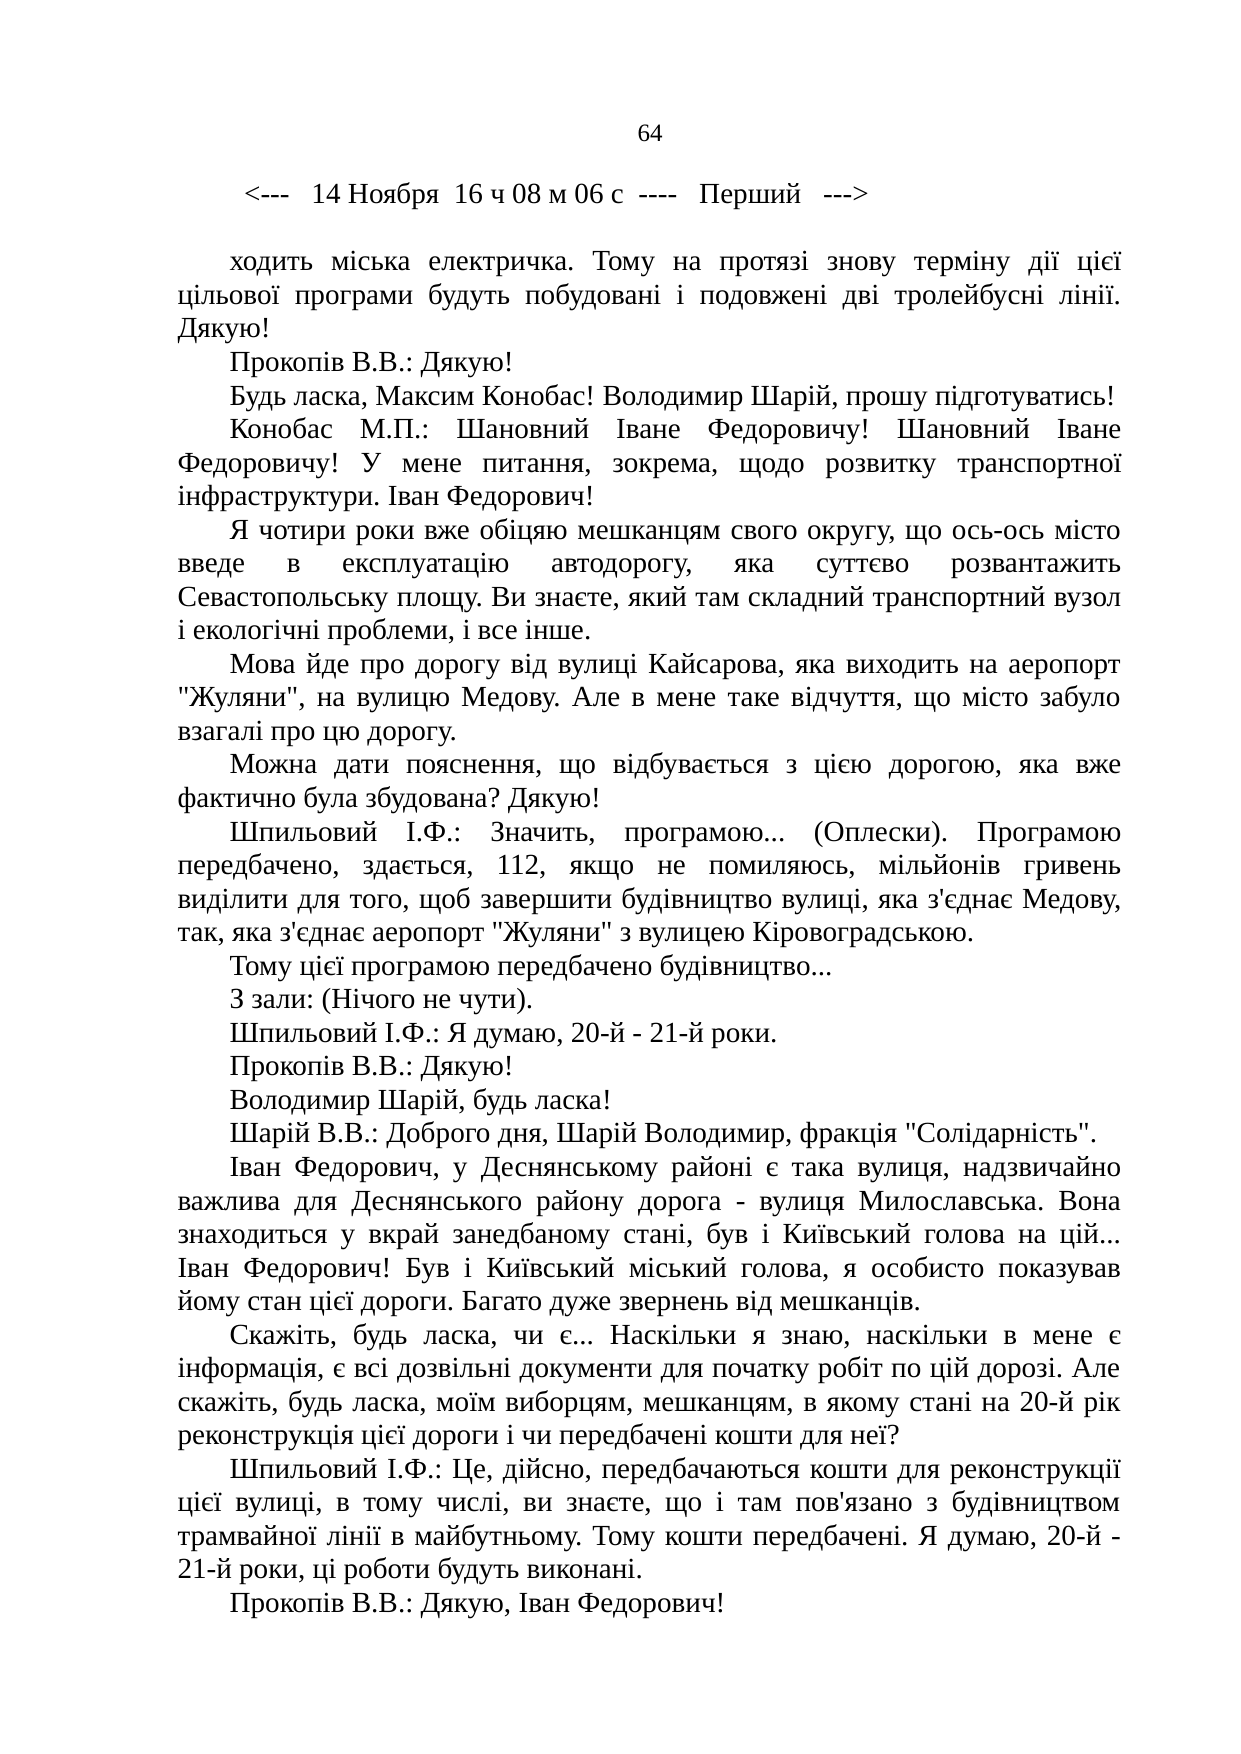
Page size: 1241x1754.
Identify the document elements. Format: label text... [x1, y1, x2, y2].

text Іван Федорович, у Деснянському районі є така вулиця, надзвичайно важлива для Деснянського району дорога - вулиця Милославська. Вона знаходиться у вкрай занедбаному стані, був і Київський голова на цій... Іван Федорович! Був і Київський міський голова, я особисто показував йому стан цієї дороги. Багато дуже звернень від мешканців. [177, 1149, 1122, 1317]
text Шпильовий І.Ф.: Це, дійсно, передбачаються кошти для реконструкції цієї вулиці, в тому числі, ви знаєте, що і там пов'язано з будівництвом трамвайної лінії в майбутньому. Тому кошти передбачені. Я думаю, 20-й - 21-й роки, ці роботи будуть виконані. [177, 1451, 1122, 1585]
text Прокопів В.В.: Дякую! [177, 344, 1122, 378]
text Я чотири роки вже обіцяю мешканцям свого округу, що ось-ось місто введе в експлуатацію автодорогу, яка суттєво розвантажить Севастопольську площу. Ви знаєте, який там складний транспортний вузол і екологічні проблеми, і все інше. [177, 512, 1122, 646]
text Будь ласка, Максим Конобас! Володимир Шарій, прошу підготуватись! [177, 378, 1122, 411]
text Скажіть, будь ласка, чи є... Наскільки я знаю, наскільки в мене є інформація, є всі дозвільні документи для початку робіт по цій дорозі. Але скажіть, будь ласка, моїм виборцям, мешканцям, в якому стані на 20-й рік реконструкція цієї дороги і чи передбачені кошти для неї? [177, 1317, 1122, 1451]
text Тому цієї програмою передбачено будівництво... [177, 948, 1122, 981]
text Прокопів В.В.: Дякую, Іван Федорович! [177, 1585, 1122, 1619]
text З зали: (Нічого не чути). [177, 981, 1122, 1015]
text Можна дати пояснення, що відбувається з цією дорогою, яка вже фактично була збудована? Дякую! [177, 747, 1122, 814]
text Конобас М.П.: Шановний Іване Федоровичу! Шановний Іване Федоровичу! У мене питання, зокрема, щодо розвитку транспортної інфраструктури. Іван Федорович! [177, 411, 1122, 512]
text ходить міська електричка. Тому на протязі знову терміну дії цієї цільової програми будуть побудовані і подовжені дві тролейбусні лінії. Дякую! [177, 243, 1122, 344]
text Шпильовий І.Ф.: Значить, програмою... (Оплески). Програмою передбачено, здається, 112, якщо не помиляюсь, мільйонів гривень виділити для того, щоб завершити будівництво вулиці, яка з'єднає Медову, так, яка з'єднає аеропорт "Жуляни" з вулицею Кіровоградською. [177, 814, 1122, 948]
text Мова йде про дорогу від вулиці Кайсарова, яка виходить на аеропорт "Жуляни", на вулицю Медову. Але в мене таке відчуття, що місто забуло взагалі про цю дорогу. [177, 646, 1122, 747]
text Шпильовий І.Ф.: Я думаю, 20-й - 21-й роки. [177, 1015, 1122, 1048]
text Володимир Шарій, будь ласка! [177, 1082, 1122, 1116]
text Прокопів В.В.: Дякую! [177, 1048, 1122, 1082]
text <--- 14 Ноября 16 ч 08 м 06 с ---- Перший ---> [177, 176, 1122, 210]
text Шарій В.В.: Доброго дня, Шарій Володимир, фракція "Солідарність". [177, 1116, 1122, 1149]
